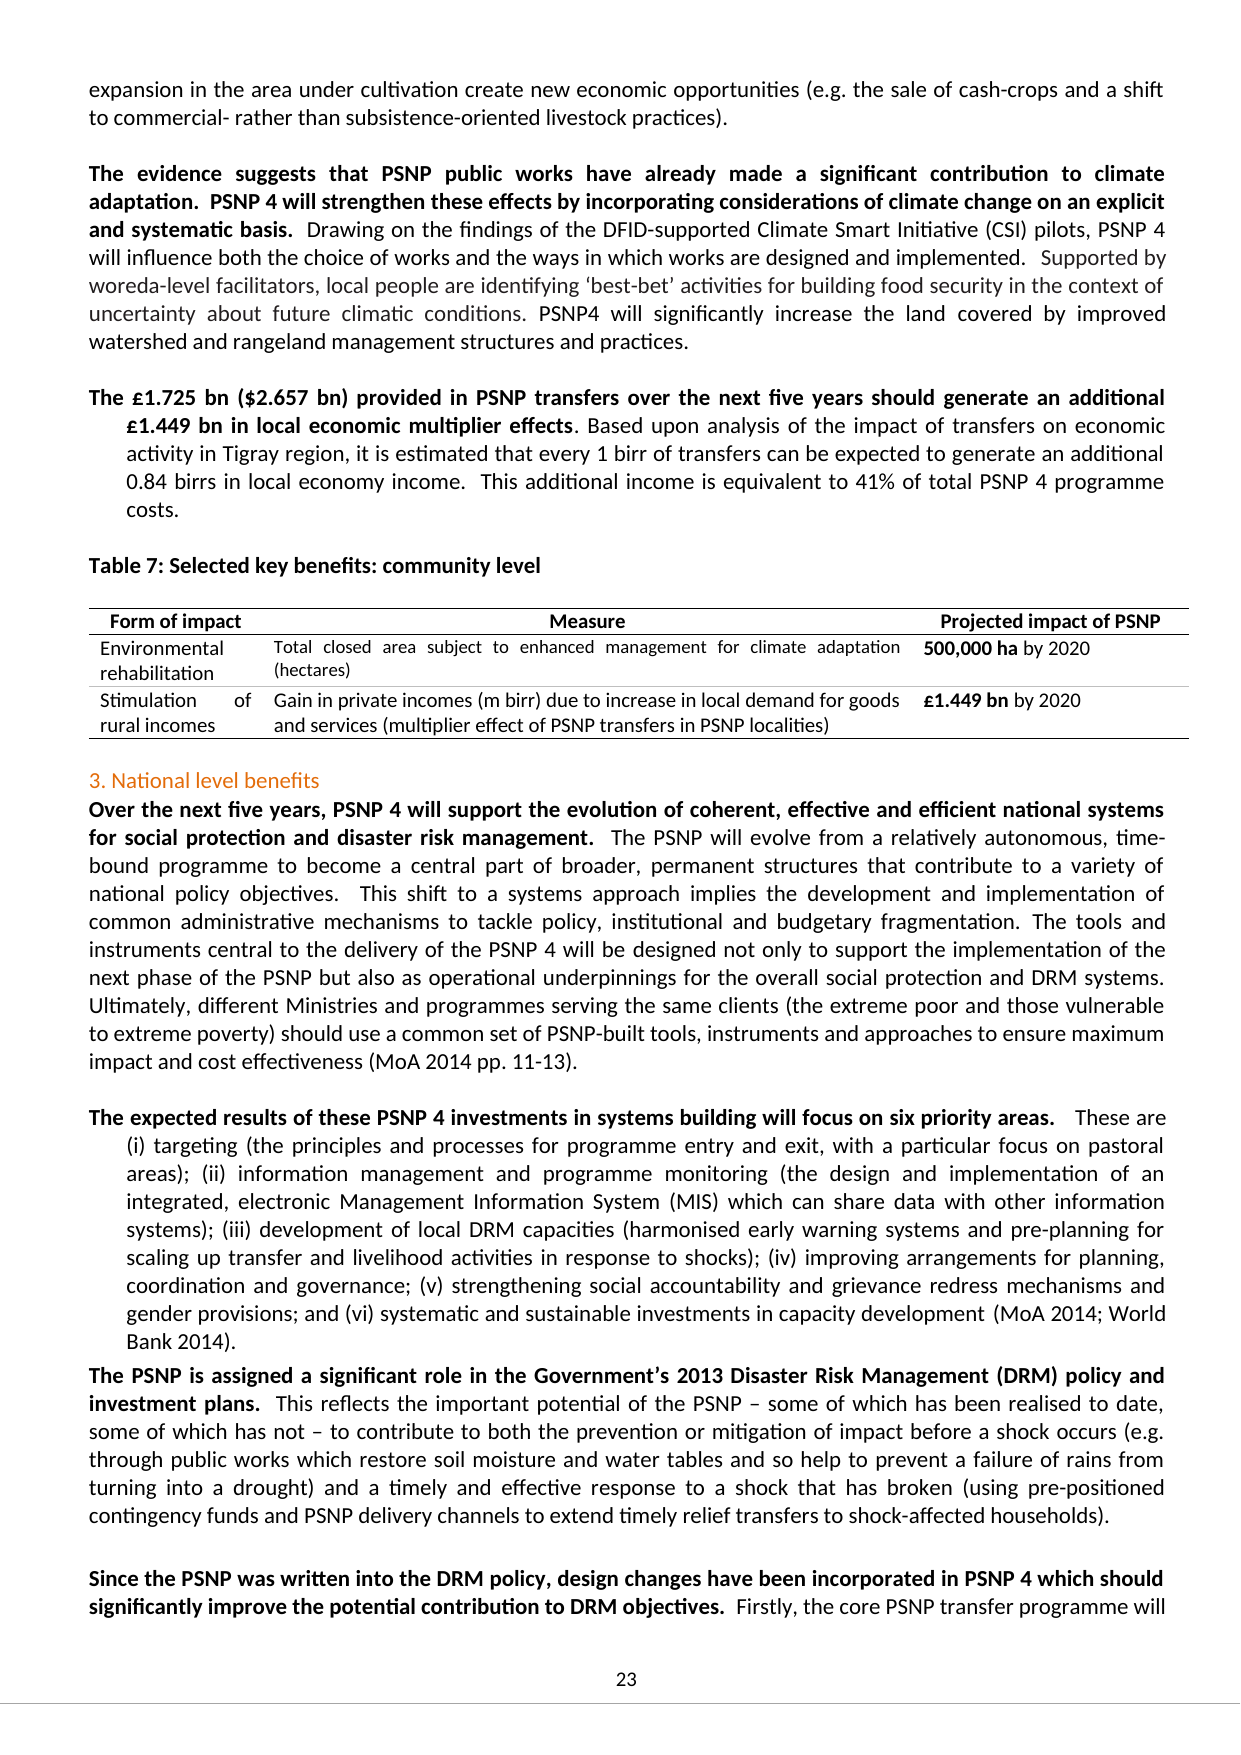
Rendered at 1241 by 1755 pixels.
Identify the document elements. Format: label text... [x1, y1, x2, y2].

table_cell Stimulation of rural incomes [89, 687, 262, 738]
text The PSNP is assigned a significant role in the Government’s 2013 Disaster Risk Management (DRM) policy and investment plans. This reflects the important potential of the PSNP – some of which has been realised to date, some of which has not – to contribute to both the prevention or mitigation of impact before a shock occurs (e.g. through public works which restore soil moisture and water tables and so help to prevent a failure of rains from turning into a drought) and a timely and effective response to a shock that has broken (using pre-positioned contingency funds and PSNP delivery channels to extend timely relief transfers to shock-affected households). [89, 1361, 1166, 1529]
subtitle 3. National level benefits [89, 767, 1166, 795]
table_cell Total closed area subject to enhanced management for climate adaptation (hectares) [263, 635, 912, 686]
table_cell £1.449 bn by 2020 [912, 687, 1189, 738]
text Over the next five years, PSNP 4 will support the evolution of coherent, effective and efficient national systems for social protection and disaster risk management. The PSNP will evolve from a relatively autonomous, time-bound programme to become a central part of broader, permanent structures that contribute to a variety of national policy objectives. This shift to a systems approach implies the development and implementation of common administrative mechanisms to tackle policy, institutional and budgetary fragmentation. The tools and instruments central to the delivery of the PSNP 4 will be designed not only to support the implementation of the next phase of the PSNP but also as operational underpinnings for the overall social protection and DRM systems. Ultimately, different Ministries and programmes serving the same clients (the extreme poor and those vulnerable to extreme poverty) should use a common set of PSNP-built tools, instruments and approaches to ensure maximum impact and cost effectiveness (MoA 2014 pp. 11-13). [89, 795, 1166, 1075]
subtitle The evidence suggests that PSNP public works have already made a significant contribution to climate adaptation. PSNP 4 will strengthen these effects by incorporating considerations of climate change on an explicit and systematic basis. Drawing on the findings of the DFID-supported Climate Smart Initiative (CSI) pilots, PSNP 4 will influence both the choice of works and the ways in which works are designed and implemented. Supported by woreda-level facilitators, local people are identifying ‘best-bet’ activities for building food security in the context of uncertainty about future climatic conditions. PSNP4 will significantly increase the land covered by improved watershed and rangeland management structures and practices. [89, 159, 1166, 355]
table_cell Gain in private incomes (m birr) due to increase in local demand for goods and services (multiplier effect of PSNP transfers in PSNP localities) [263, 687, 912, 738]
list The £1.725 bn ($2.657 bn) provided in PSNP transfers over the next five years should generate an additional £1.449 bn in local economic multiplier effects. Based upon analysis of the impact of transfers on economic activity in Tigray region, it is estimated that every 1 birr of transfers can be expected to generate an additional 0.84 birrs in local economy income. This additional income is equivalent to 41% of total PSNP 4 programme costs. [89, 383, 1166, 523]
table_cell 500,000 ha by 2020 [912, 635, 1189, 686]
text Since the PSNP was written into the DRM policy, design changes have been incorporated in PSNP 4 which should significantly improve the potential contribution to DRM objectives. Firstly, the core PSNP transfer programme will [89, 1564, 1166, 1620]
table_header Form of impact [89, 609, 262, 634]
subtitle expansion in the area under cultivation create new economic opportunities (e.g. the sale of cash-crops and a shift to commercial- rather than subsistence-oriented livestock practices). [89, 75, 1166, 131]
text Table 7: Selected key benefits: community level [89, 551, 1166, 579]
text The expected results of these PSNP 4 investments in systems building will focus on six priority areas. These are (i) targeting (the principles and processes for programme entry and exit, with a particular focus on pastoral areas); (ii) information management and programme monitoring (the design and implementation of an integrated, electronic Management Information System (MIS) which can share data with other information systems); (iii) development of local DRM capacities (harmonised early warning systems and pre-planning for scaling up transfer and livelihood activities in response to shocks); (iv) improving arrangements for planning, coordination and governance; (v) strengthening social accountability and grievance redress mechanisms and gender provisions; and (vi) systematic and sustainable investments in capacity development (MoA 2014; World Bank 2014). [89, 1103, 1166, 1355]
table_header Measure [263, 609, 912, 634]
table_cell Environmental rehabilitation [89, 635, 262, 686]
table_header Projected impact of PSNP [912, 609, 1189, 634]
